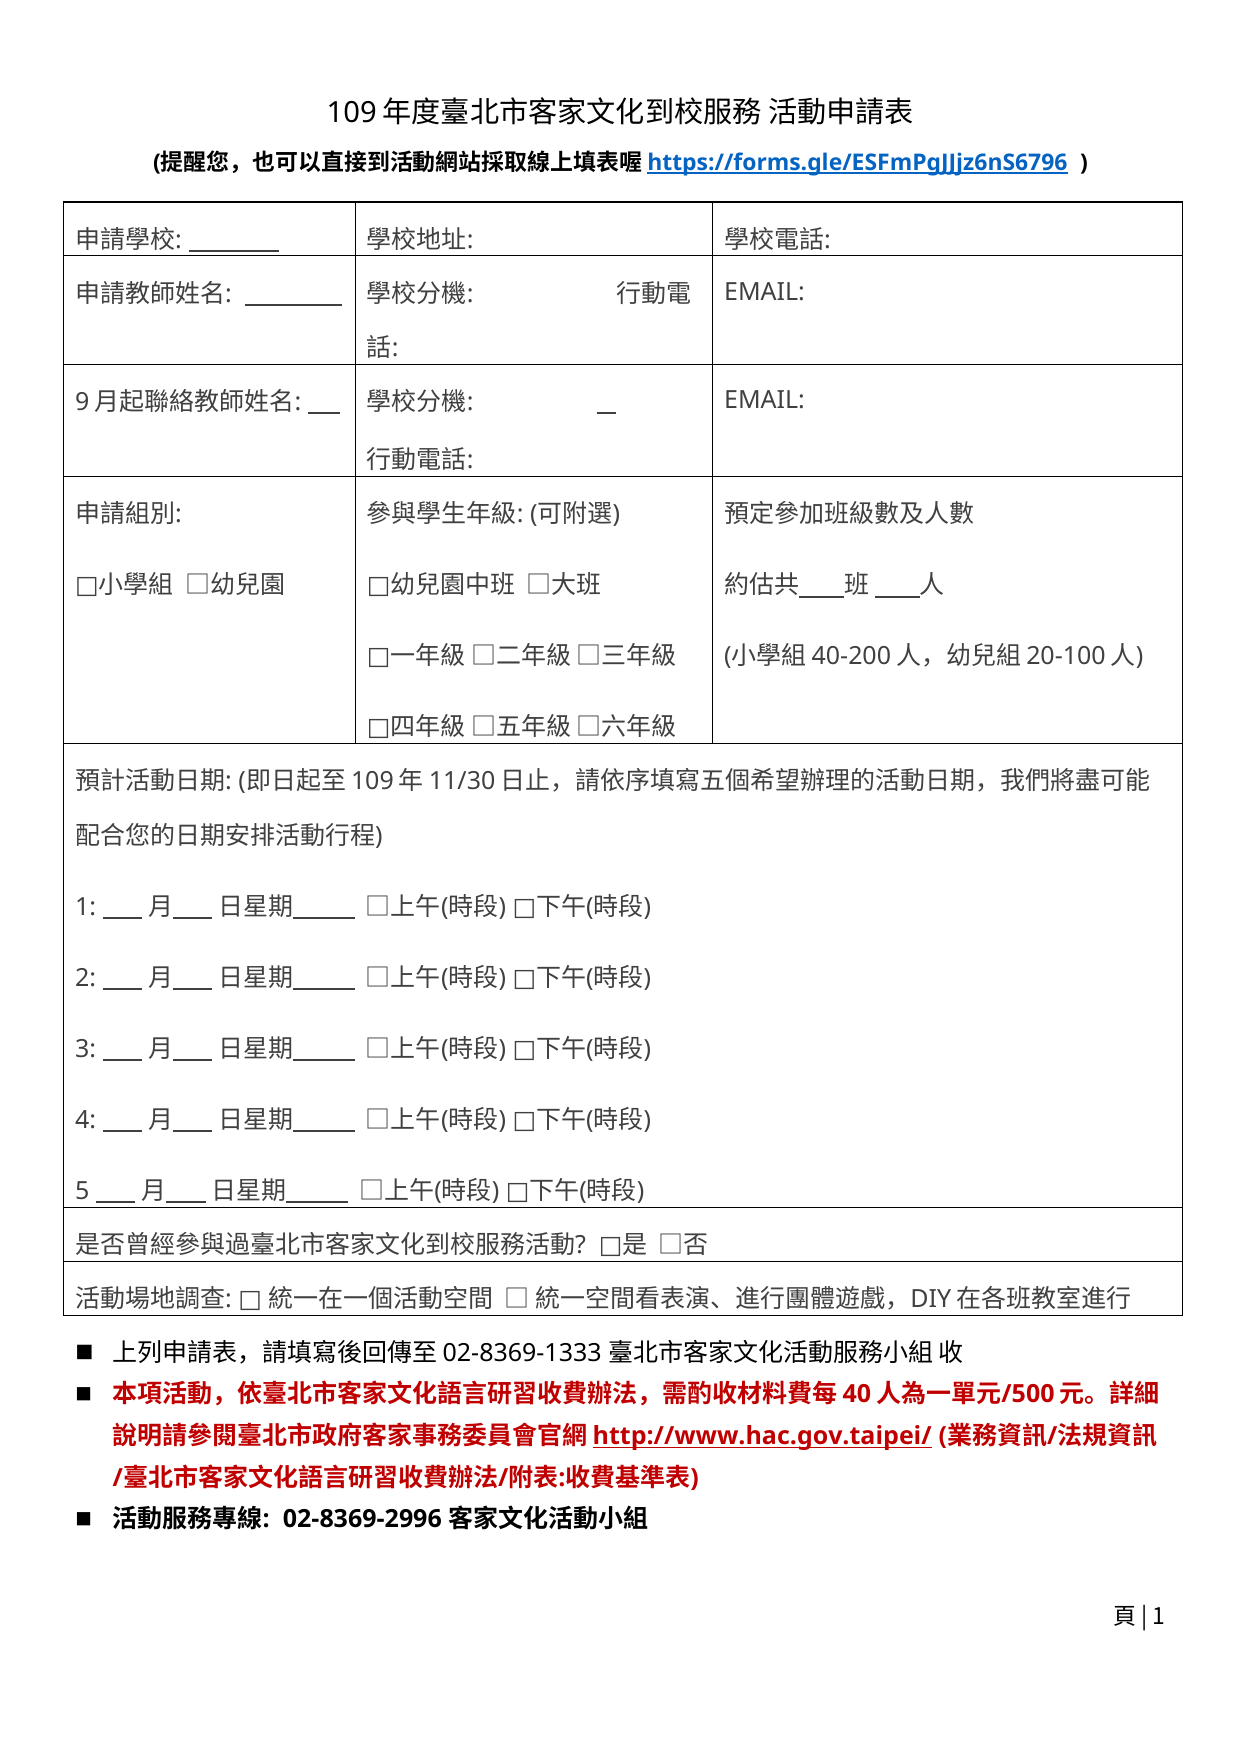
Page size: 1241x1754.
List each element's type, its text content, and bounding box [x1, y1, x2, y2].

table_cell 申請教師姓名: [64, 256, 355, 364]
list 本項活動，依臺北市客家文化語言研習收費辦法，需酌收材料費每40人為一單元/500元。詳細說明請參閱臺北市政府客家事務委員會官網http://www.hac.gov.taipei/ (業務資訊/法規資訊/臺北市客家文化語言研習收費辦法/附表:收費基準表) [75, 1374, 1165, 1493]
table_cell EMAIL: [713, 256, 1182, 364]
table_cell 9月起聯絡教師姓名: [64, 365, 355, 476]
table_header 申請學校: [64, 203, 355, 255]
table_cell 參與學生年級: (可附選) □幼兒園中班 □大班 □一年級 □二年級 □三年級 □四年級 □五年級 □六年級 [356, 477, 712, 743]
table_cell 學校分機: 行動電話: [356, 365, 712, 476]
table_cell 是否曾經參與過臺北市客家文化到校服務活動? □是 □否 [64, 1208, 1182, 1261]
list 上列申請表，請填寫後回傳至02-8369-1333 臺北市客家文化活動服務小組 收 [75, 1332, 1165, 1368]
text 109年度臺北市客家文化到校服務 活動申請表 [75, 92, 1165, 130]
table_header 學校地址: [356, 203, 712, 255]
table_cell 學校分機: 行動電話: [356, 256, 712, 364]
text (提醒您，也可以直接到活動網站採取線上填表喔 https://forms.gle/ESFmPgJJjz6nS6796 ) [75, 146, 1165, 176]
table_header 學校電話: [713, 203, 1182, 255]
list 活動服務專線: 02-8369-2996 客家文化活動小組 [75, 1499, 1165, 1535]
table_cell 預定參加班級數及人數 約估共 班 人 (小學組40-200人，幼兒組20-100人) [713, 477, 1182, 743]
table_cell EMAIL: [713, 365, 1182, 476]
table_cell 申請組別: □小學組 □幼兒園 [64, 477, 355, 743]
table_cell 活動場地調查: □ 統一在一個活動空間 □ 統一空間看表演、進行團體遊戲，DIY在各班教室進行 [64, 1262, 1182, 1314]
table_cell 預計活動日期: (即日起至109年11/30日止，請依序填寫五個希望辦理的活動日期，我們將盡可能配合您的日期安排活動行程) 1: 月 日星期 □上午(時段) □下午(時段) 2: 月 日星期 □上午(時段) □下午(時段) 3: 月 日星期 □上午(時段) □下午(時段) 4: 月 日星期 □上午(時段) □下午(時段) 5 月 日星期 □上午(時段) □下午(時段) [64, 744, 1182, 1207]
